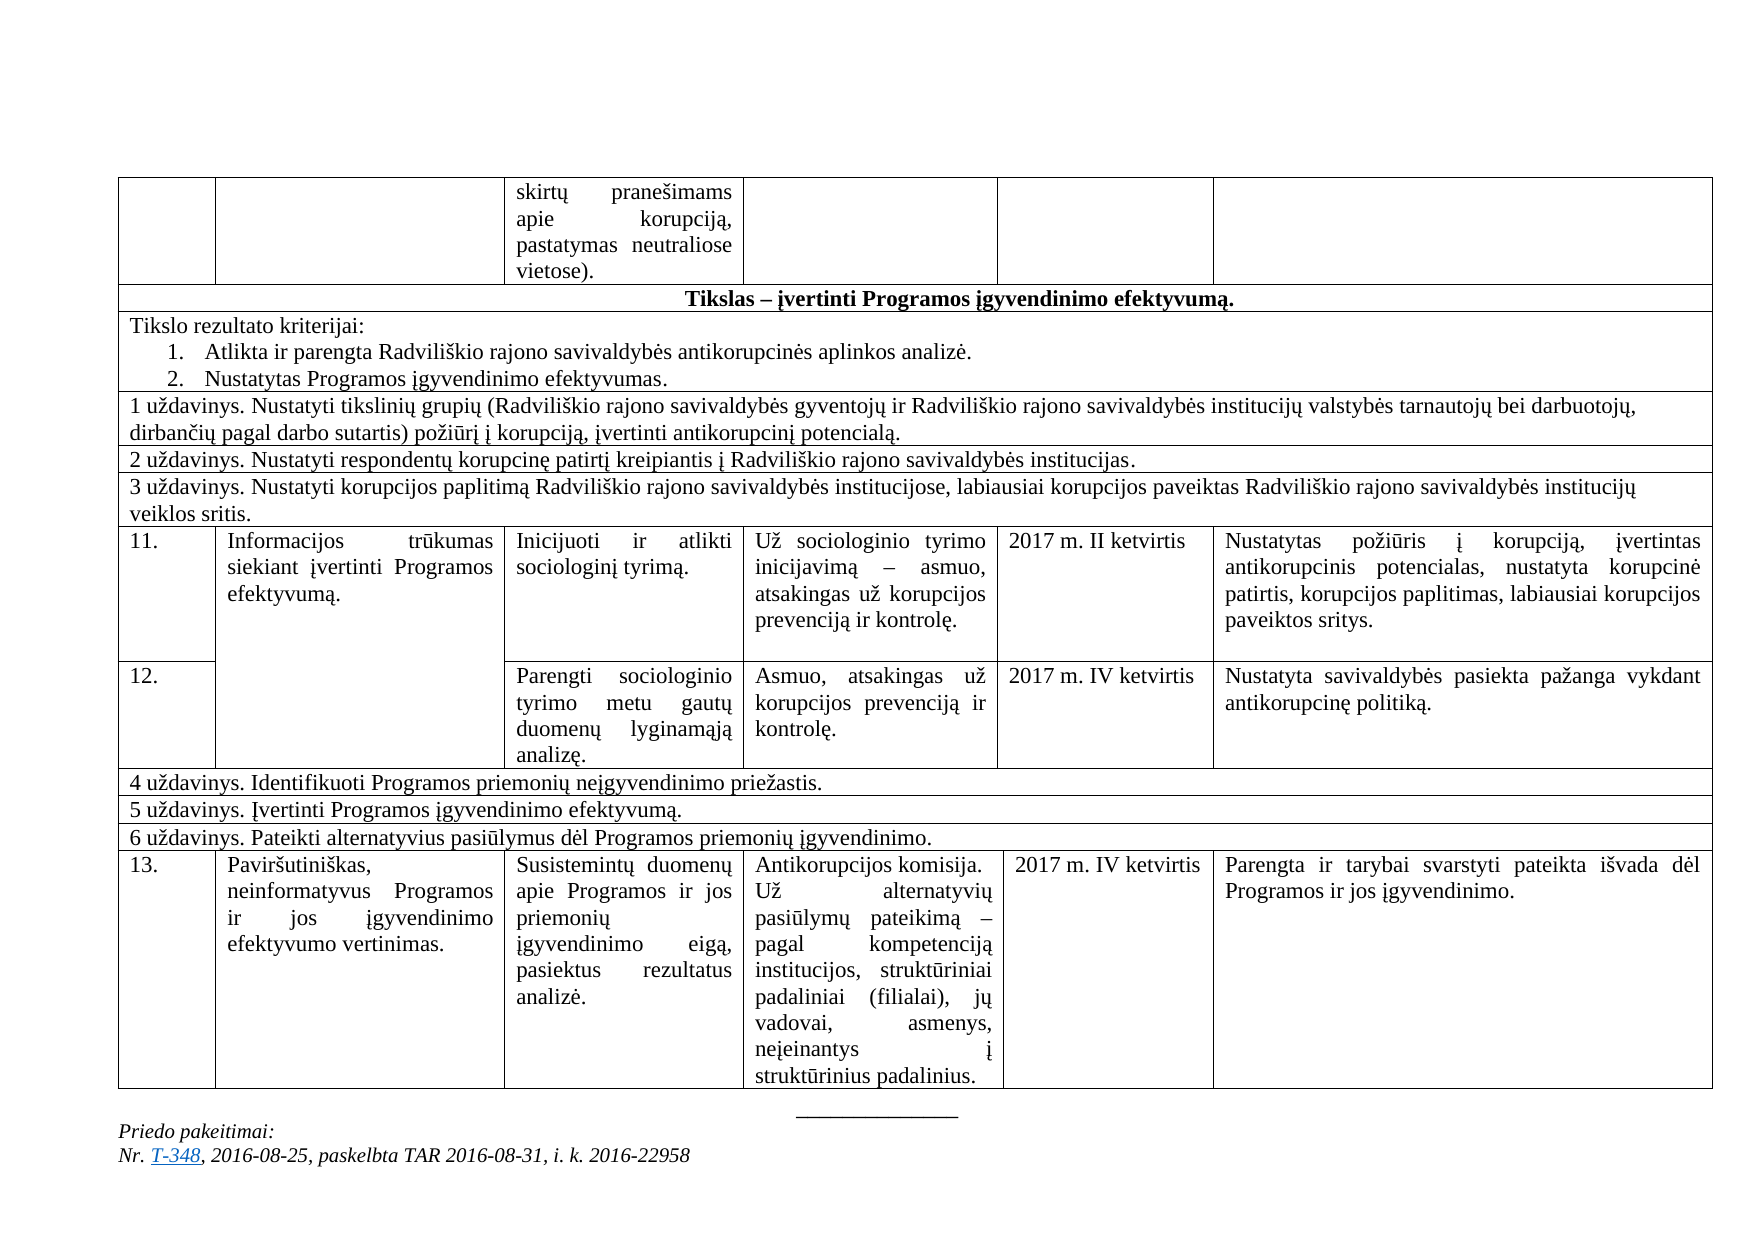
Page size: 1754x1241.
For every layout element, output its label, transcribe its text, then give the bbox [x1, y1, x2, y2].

text Priedo pakeitimai: [118, 1119, 1636, 1143]
table_cell Tikslo rezultato kriterijai: 1. Atlikta ir parengta Radviliškio rajono savivaldybės antikorupcinės aplinkos analizė. 2. Nustatytas Programos įgyvendinimo efektyvumas. [119, 312, 1712, 391]
table_cell Už sociologinio tyrimo inicijavimą – asmuo, atsakingas už korupcijos prevenciją ir kontrolę. [744, 527, 997, 661]
table_cell Asmuo, atsakingas už korupcijos prevenciją ir kontrolę. [744, 662, 997, 768]
table_cell Nustatytas požiūris į korupciją, įvertintas antikorupcinis potencialas, nustatyta korupcinė patirtis, korupcijos paplitimas, labiausiai korupcijos paveiktos sritys. [1214, 527, 1712, 661]
table_cell [998, 178, 1213, 284]
table_cell Parengta ir tarybai svarstyti pateikta išvada dėl Programos ir jos įgyvendinimo. [1214, 851, 1712, 1088]
table_cell 2 uždavinys. Nustatyti respondentų korupcinę patirtį kreipiantis į Radviliškio rajono savivaldybės institucijas. [119, 446, 1712, 472]
table_cell [1214, 178, 1712, 284]
table_cell 4 uždavinys. Identifikuoti Programos priemonių neįgyvendinimo priežastis. [119, 769, 1712, 795]
table_cell Susistemintų duomenų apie Programos ir jos priemonių įgyvendinimo eigą, pasiektus rezultatus analizė. [505, 851, 743, 1088]
table_cell Tikslas – įvertinti Programos įgyvendinimo efektyvumą. [119, 285, 1712, 311]
table_cell 2017 m. IV ketvirtis [1004, 851, 1213, 1088]
table_cell 5 uždavinys. Įvertinti Programos įgyvendinimo efektyvumą. [119, 796, 1712, 822]
table_cell [216, 178, 504, 284]
table_cell [119, 178, 215, 284]
table_cell Antikorupcijos komisija. Už alternatyvių pasiūlymų pateikimą – pagal kompetenciją institucijos, struktūriniai padaliniai (filialai), jų vadovai, asmenys, neįeinantys į struktūrinius padalinius. [744, 851, 1003, 1088]
text Nr. T-348, 2016-08-25, paskelbta TAR 2016-08-31, i. k. 2016-22958 [118, 1143, 1636, 1167]
table_cell 11. [119, 527, 215, 661]
table_cell 6 uždavinys. Pateikti alternatyvius pasiūlymus dėl Programos priemonių įgyvendinimo. [119, 824, 1712, 850]
table_cell Paviršutiniškas, neinformatyvus Programos ir jos įgyvendinimo efektyvumo vertinimas. [216, 851, 504, 1088]
table_cell Parengti sociologinio tyrimo metu gautų duomenų lyginamąją analizę. [505, 662, 743, 768]
table_cell Informacijos trūkumas siekiant įvertinti Programos efektyvumą. [216, 527, 504, 768]
table_cell 1 uždavinys. Nustatyti tikslinių grupių (Radviliškio rajono savivaldybės gyventojų ir Radviliškio rajono savivaldybės institucijų valstybės tarnautojų bei darbuotojų, dirbančių pagal darbo sutartis) požiūrį į korupciją, įvertinti antikorupcinį potencialą. [119, 392, 1712, 445]
table_cell 12. [119, 662, 215, 768]
table_cell Inicijuoti ir atlikti sociologinį tyrimą. [505, 527, 743, 661]
table_cell Nustatyta savivaldybės pasiekta pažanga vykdant antikorupcinę politiką. [1214, 662, 1712, 768]
table_cell 2017 m. II ketvirtis [998, 527, 1213, 661]
table_cell skirtų pranešimams apie korupciją, pastatymas neutraliose vietose). [505, 178, 743, 284]
table_cell 2017 m. IV ketvirtis [998, 662, 1213, 768]
table_cell [744, 178, 997, 284]
text ______________ [118, 1089, 1636, 1119]
table_cell 13. [119, 851, 215, 1088]
table_cell 3 uždavinys. Nustatyti korupcijos paplitimą Radviliškio rajono savivaldybės institucijose, labiausiai korupcijos paveiktas Radviliškio rajono savivaldybės institucijų veiklos sritis. [119, 473, 1712, 526]
